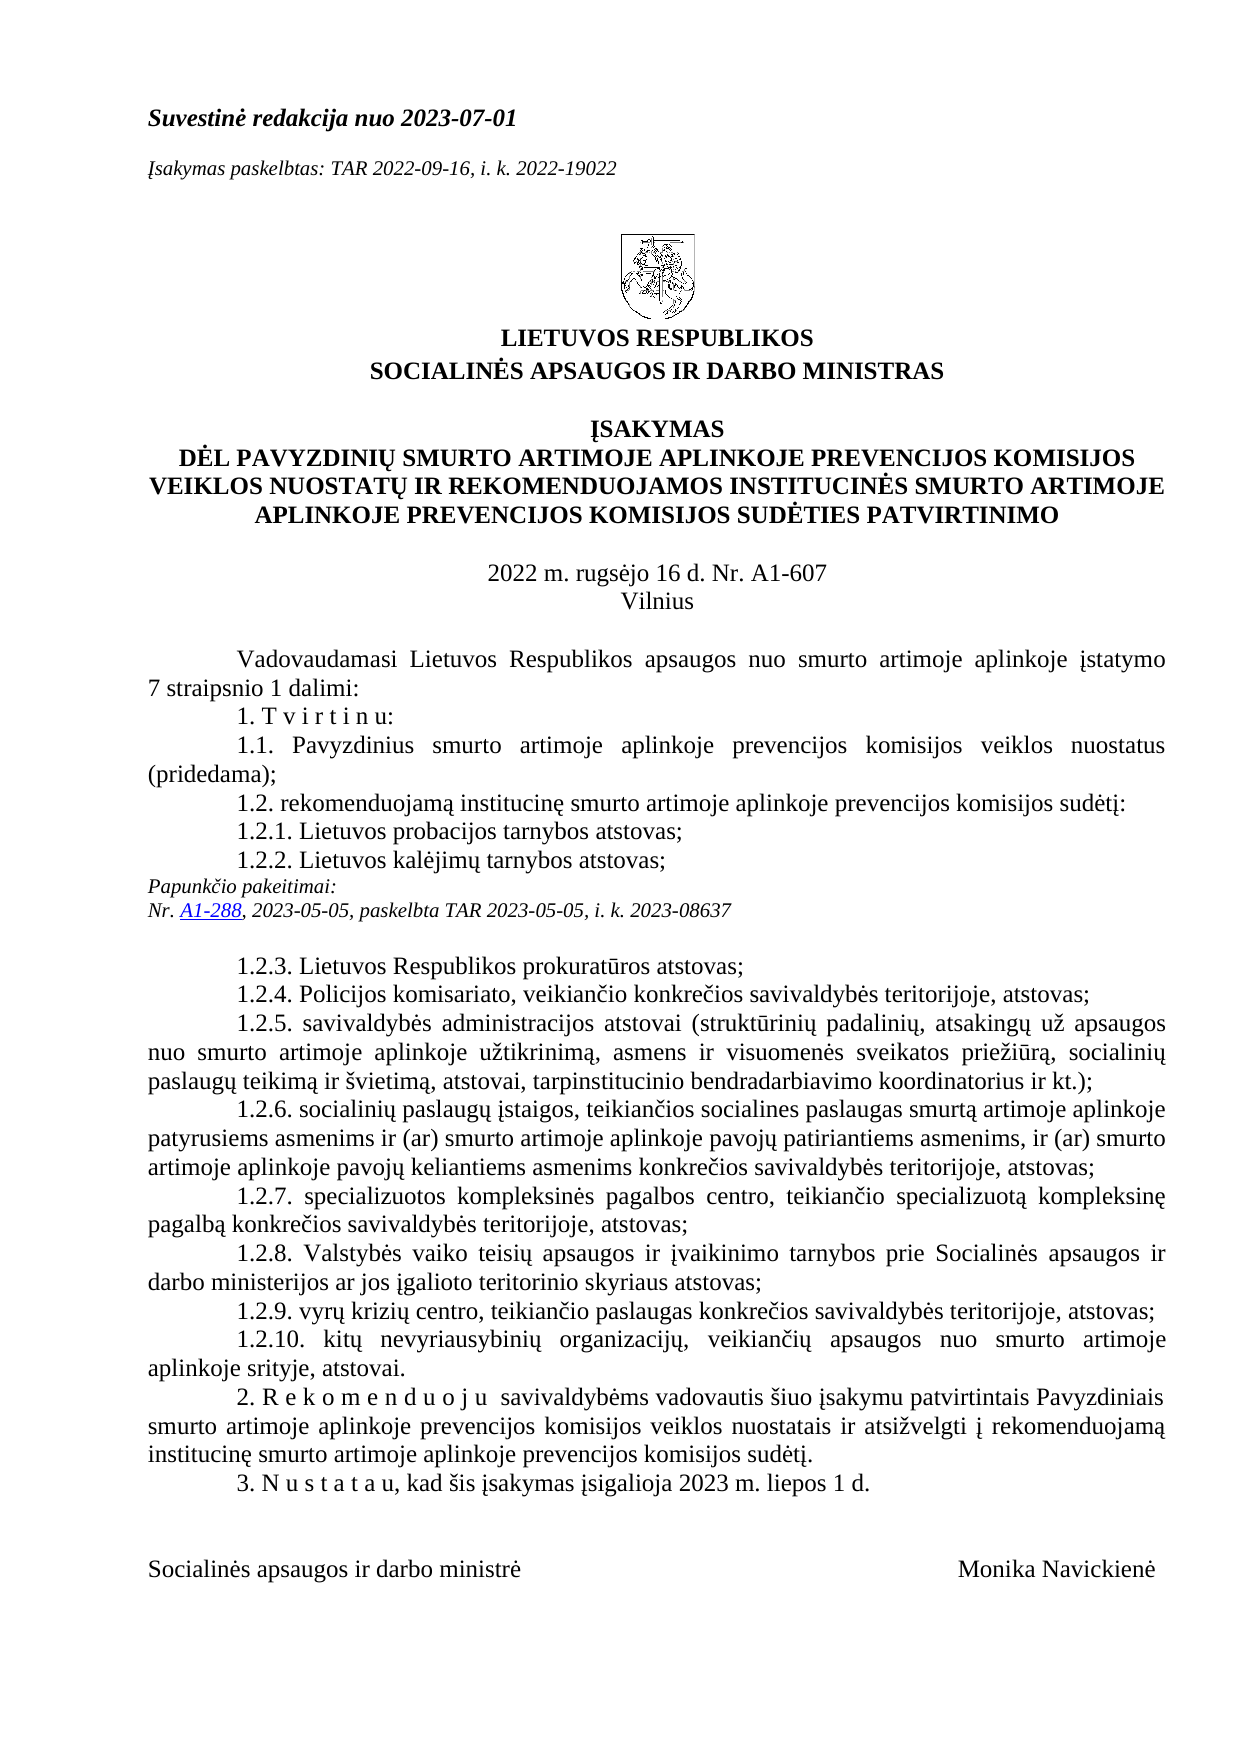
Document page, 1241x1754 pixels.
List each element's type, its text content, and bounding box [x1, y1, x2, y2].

text 2. R e k o m e n d u o j u savivaldybėms vadovautis šiuo įsakymu patvirtintais Pavyzdiniais smurto artimoje aplinkoje prevencijos komisijos veiklos nuostatais ir atsižvelgti į rekomenduojamą institucinę smurto artimoje aplinkoje prevencijos komisijos sudėtį. [148, 1382, 1167, 1468]
text Papunkčio pakeitimai: [148, 874, 1167, 898]
text Įsakymas paskelbtas: TAR 2022-09-16, i. k. 2022-19022 [148, 156, 1167, 180]
text 1.2.2. Lietuvos kalėjimų tarnybos atstovas; [236, 845, 1167, 874]
text 1.2.7. specializuotos kompleksinės pagalbos centro, teikiančio specializuotą kompleksinę pagalbą konkrečios savivaldybės teritorijoje, atstovas; [148, 1181, 1167, 1238]
text LIETUVOS RESPUBLIKOS [148, 323, 1167, 352]
text Vilnius [148, 586, 1167, 615]
text 1.2.8. Valstybės vaiko teisių apsaugos ir įvaikinimo tarnybos prie Socialinės apsaugos ir darbo ministerijos ar jos įgalioto teritorinio skyriaus atstovas; [148, 1238, 1167, 1296]
text 1.2. rekomenduojamą institucinę smurto artimoje aplinkoje prevencijos komisijos sudėtį: [148, 788, 1167, 816]
text 2022 m. rugsėjo 16 d. Nr. A1-607 [148, 558, 1167, 586]
text 1.2.3. Lietuvos Respublikos prokuratūros atstovas; [148, 951, 1167, 979]
text ĮSAKYMAS [148, 414, 1167, 443]
text Vadovaudamasi Lietuvos Respublikos apsaugos nuo smurto artimoje aplinkoje įstatymo 7 straipsnio 1 dalimi: [148, 644, 1167, 701]
text Nr. A1-288, 2023-05-05, paskelbta TAR 2023-05-05, i. k. 2023-08637 [148, 898, 1167, 922]
text DĖL PAVYZDINIŲ SMURTO ARTIMOJE APLINKOJE PREVENCIJOS KOMISIJOS VEIKLOS NUOSTATŲ IR REKOMENDUOJAMOS INSTITUCINĖS SMURTO ARTIMOJE APLINKOJE PREVENCIJOS KOMISIJOS SUDĖTIES PATVIRTINIMO [148, 443, 1167, 529]
text 3. N u s t a t a u, kad šis įsakymas įsigalioja 2023 m. liepos 1 d. [148, 1468, 1167, 1497]
text 1.1. Pavyzdinius smurto artimoje aplinkoje prevencijos komisijos veiklos nuostatus (pridedama); [148, 730, 1167, 788]
text Socialinės apsaugos ir darbo ministrė Monika Navickienė [148, 1554, 1167, 1583]
text 1.2.6. socialinių paslaugų įstaigos, teikiančios socialines paslaugas smurtą artimoje aplinkoje patyrusiems asmenims ir (ar) smurto artimoje aplinkoje pavojų patiriantiems asmenims, ir (ar) smurto artimoje aplinkoje pavojų keliantiems asmenims konkrečios savivaldybės teritorijoje, atstovas; [148, 1094, 1167, 1181]
text SOCIALINĖS APSAUGOS IR DARBO MINISTRAS [148, 356, 1167, 385]
text 1.2.1. Lietuvos probacijos tarnybos atstovas; [148, 816, 1167, 845]
text Suvestinė redakcija nuo 2023-07-01 [148, 103, 1167, 132]
text 1.2.5. savivaldybės administracijos atstovai (struktūrinių padalinių, atsakingų už apsaugos nuo smurto artimoje aplinkoje užtikrinimą, asmens ir visuomenės sveikatos priežiūrą, socialinių paslaugų teikimą ir švietimą, atstovai, tarpinstitucinio bendradarbiavimo koordinatorius ir kt.); [148, 1008, 1167, 1094]
text 1.2.9. vyrų krizių centro, teikiančio paslaugas konkrečios savivaldybės teritorijoje, atstovas; [148, 1296, 1167, 1324]
text 1.2.4. Policijos komisariato, veikiančio konkrečios savivaldybės teritorijoje, atstovas; [148, 979, 1167, 1008]
text 1. T v i r t i n u: [148, 701, 1167, 730]
text 1.2.10. kitų nevyriausybinių organizacijų, veikiančių apsaugos nuo smurto artimoje aplinkoje srityje, atstovai. [148, 1324, 1167, 1382]
